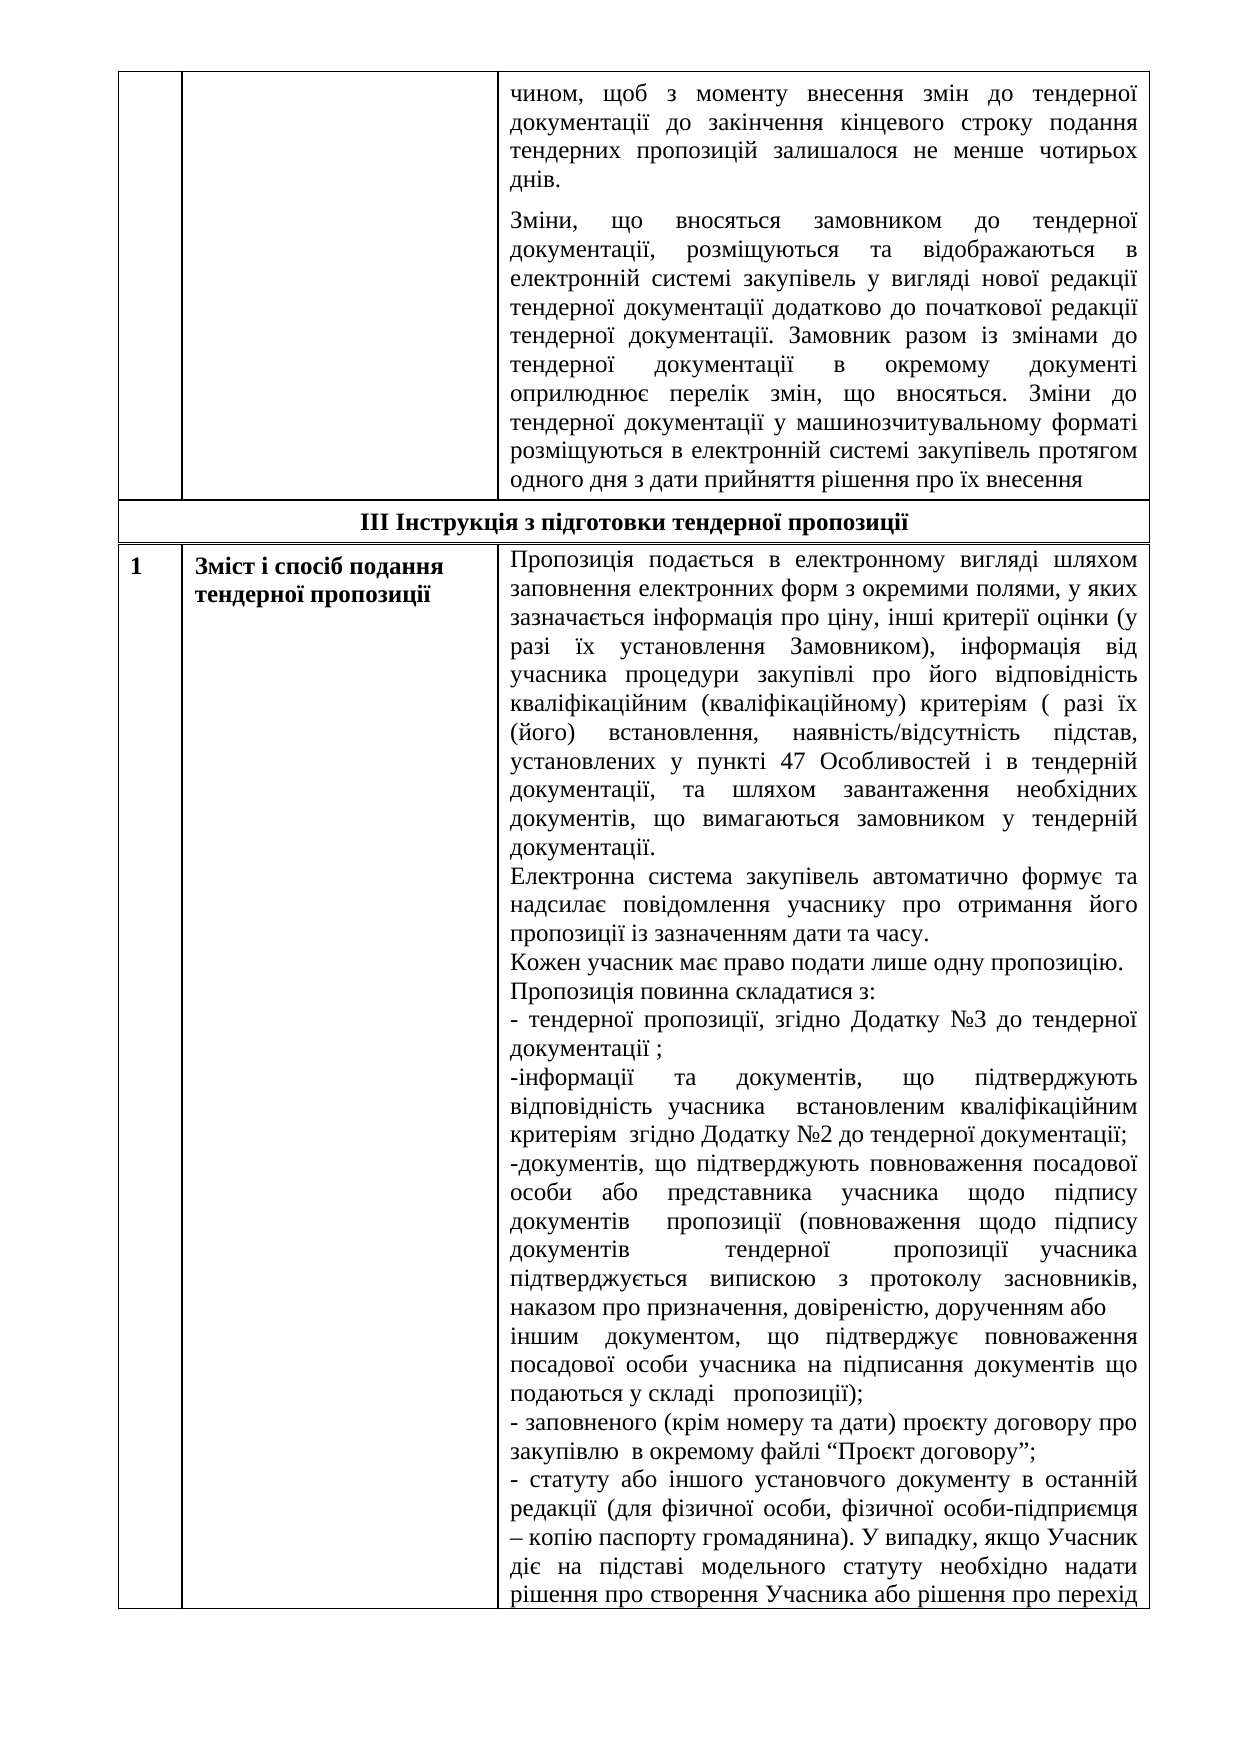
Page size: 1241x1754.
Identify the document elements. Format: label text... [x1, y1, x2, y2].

table_cell чином, щоб з моменту внесення змін до тендерної документації до закінчення кінцевого строку подання тендерних пропозицій залишалося не менше чотирьох днів. Зміни, що вносяться замовником до тендерної документації, розміщуються та відображаються в електронній системі закупівель у вигляді нової редакції тендерної документації додатково до початкової редакції тендерної документації. Замовник разом із змінами до тендерної документації в окремому документі оприлюднює перелік змін, що вносяться. Зміни до тендерної документації у машинозчитувальному форматі розміщуються в електронній системі закупівель протягом одного дня з дати прийняття рішення про їх внесення [499, 72, 1149, 499]
table_cell 1 [119, 545, 181, 1608]
table_cell ІІІ Інструкція з підготовки тендерної пропозиції [119, 501, 1149, 542]
table_cell [183, 72, 497, 499]
table_cell [119, 72, 181, 499]
table_cell Зміст і спосіб подання тендерної пропозиції [183, 545, 497, 1608]
table_cell Пропозиція подається в електронному вигляді шляхом заповнення електронних форм з окремими полями, у яких зазначається інформація про ціну, інші критерії оцінки (у разі їх установлення Замовником), інформація від учасника процедури закупівлі про його відповідність кваліфікаційним (кваліфікаційному) критеріям ( разі їх (його) встановлення, наявність/відсутність підстав, установлених у пункті 47 Особливостей і в тендерній документації, та шляхом завантаження необхідних документів, що вимагаються замовником у тендерній документації. Електронна система закупівель автоматично формує та надсилає повідомлення учаснику про отримання його пропозиції із зазначенням дати та часу. Кожен учасник має право подати лише одну пропозицію. Пропозиція повинна складатися з: - тендерної пропозиції, згідно Додатку №3 до тендерної документації ; -інформації та документів, що підтверджують відповідність учасника встановленим кваліфікаційним критеріям згідно Додатку №2 до тендерної документації; -документів, що підтверджують повноваження посадової особи або представника учасника щодо підпису документів пропозиції (повноваження щодо підпису документів тендерної пропозиції учасника підтверджується випискою з протоколу засновників, наказом про призначення, довіреністю, дорученням або іншим документом, що підтверджує повноваження посадової особи учасника на підписання документів що подаються у складі пропозиції); - заповненого (крім номеру та дати) проєкту договору про закупівлю в окремому файлі “Проєкт договору”; - статуту або іншого установчого документу в останній редакції (для фізичної особи, фізичної особи-підприємця – копію паспорту громадянина). У випадку, якщо Учасник діє на підставі модельного статуту необхідно надати рішення про створення Учасника або рішення про перехід [499, 545, 1149, 1608]
